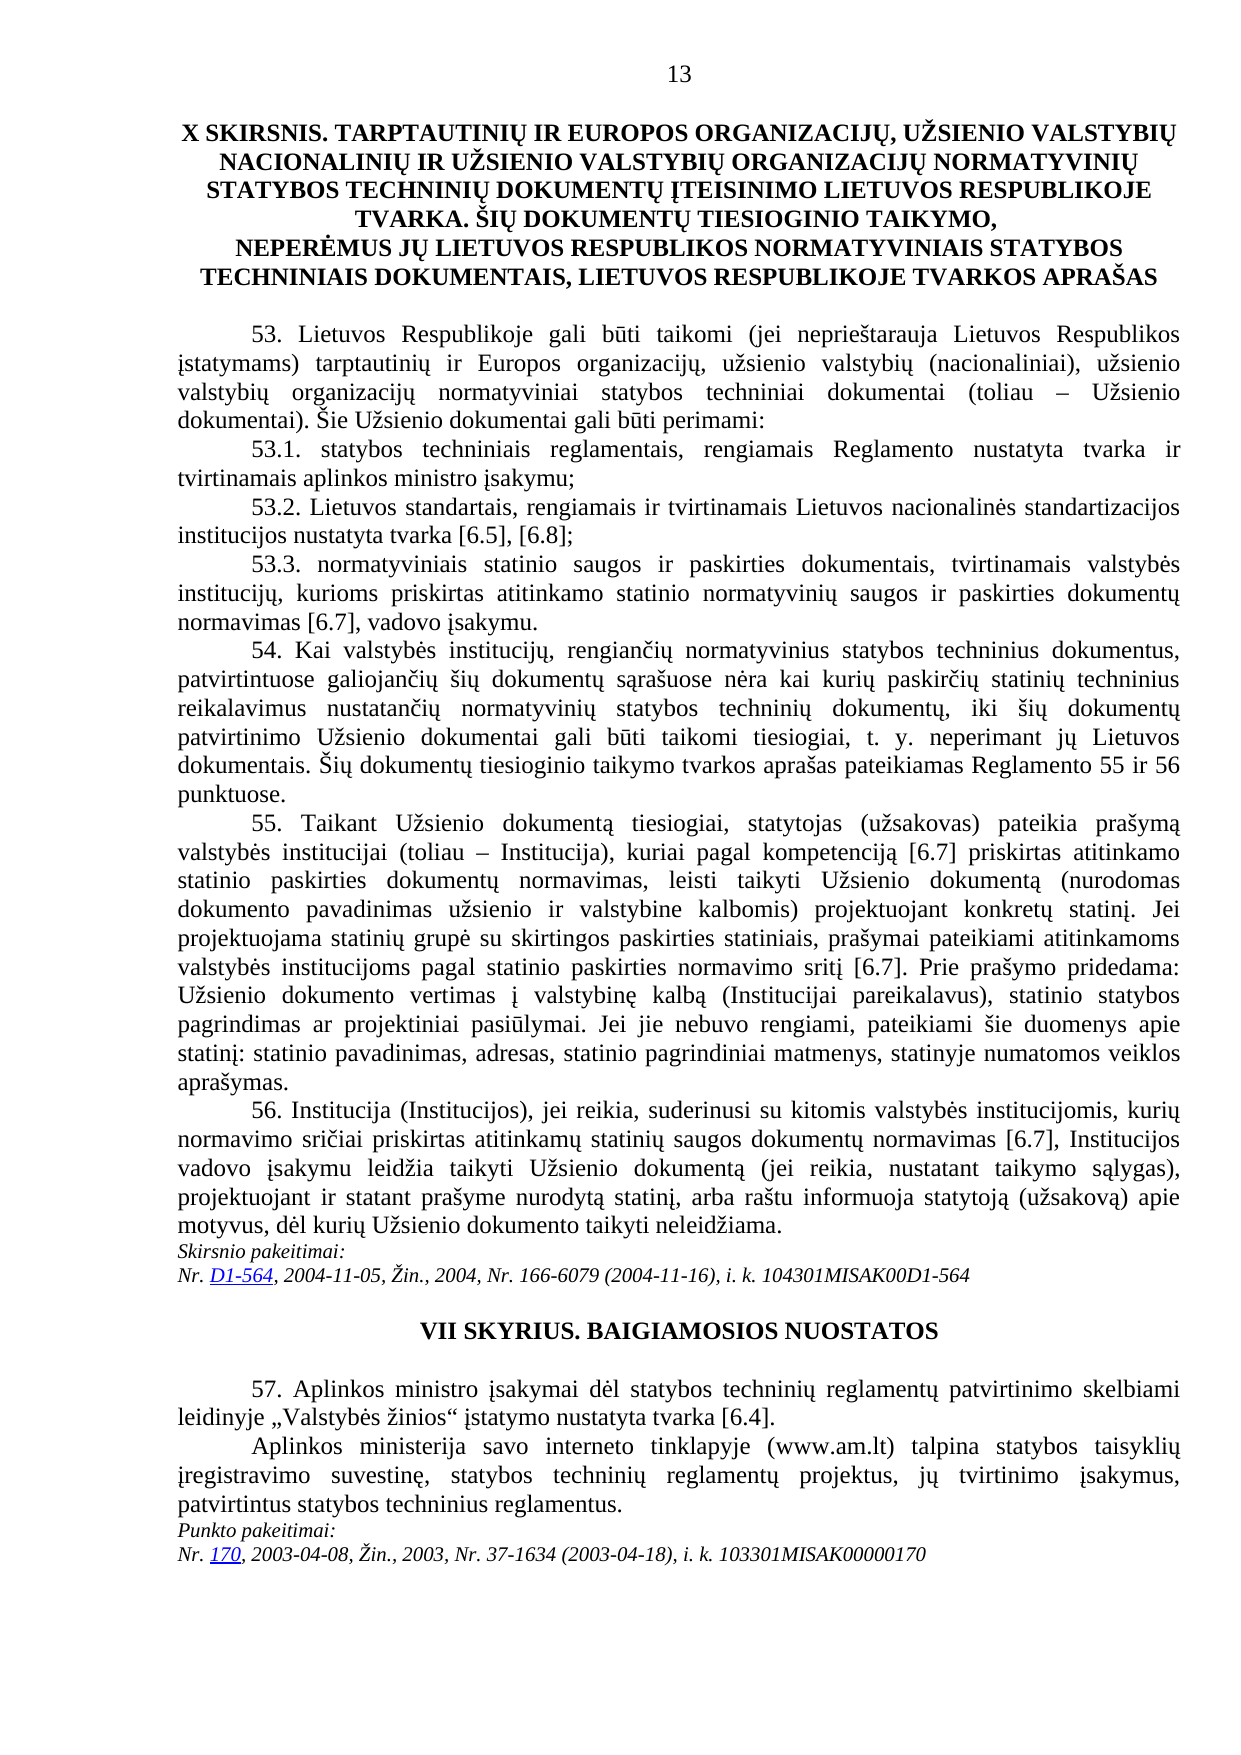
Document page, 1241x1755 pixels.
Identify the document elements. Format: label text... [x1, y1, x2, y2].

text Nr. 170, 2003-04-08, Žin., 2003, Nr. 37-1634 (2003-04-18), i. k. 103301MISAK00000170 [177, 1542, 1181, 1566]
text Nr. D1-564, 2004-11-05, Žin., 2004, Nr. 166-6079 (2004-11-16), i. k. 104301MISAK00D1-564 [177, 1263, 1181, 1287]
text X SKIRSNIS. TARPTAUTINIŲ IR EUROPOS ORGANIZACIJŲ, UŽSIENIO VALSTYBIŲ NACIONALINIŲ IR UŽSIENIO VALSTYBIŲ ORGANIZACIJŲ NORMATYVINIŲ STATYBOS TECHNINIŲ DOKUMENTŲ ĮTEISINIMO LIETUVOS RESPUBLIKOJE TVARKA. ŠIŲ DOKUMENTŲ TIESIOGINIO TAIKYMO, [177, 118, 1181, 233]
text NEPERĖMUS JŲ LIETUVOS RESPUBLIKOS NORMATYVINIAIS STATYBOS TECHNINIAIS DOKUMENTAIS, LIETUVOS RESPUBLIKOJE TVARKOS APRAŠAS [177, 233, 1181, 291]
text Skirsnio pakeitimai: [177, 1239, 1181, 1263]
text Aplinkos ministerija savo interneto tinklapyje (www.am.lt) talpina statybos taisyklių įregistravimo suvestinę, statybos techninių reglamentų projektus, jų tvirtinimo įsakymus, patvirtintus statybos techninius reglamentus. [177, 1431, 1181, 1517]
text 57. Aplinkos ministro įsakymai dėl statybos techninių reglamentų patvirtinimo skelbiami leidinyje „Valstybės žinios“ įstatymo nustatyta tvarka [6.4]. [177, 1374, 1181, 1431]
text 54. Kai valstybės institucijų, rengiančių normatyvinius statybos techninius dokumentus, patvirtintuose galiojančių šių dokumentų sąrašuose nėra kai kurių paskirčių statinių techninius reikalavimus nustatančių normatyvinių statybos techninių dokumentų, iki šių dokumentų patvirtinimo Užsienio dokumentai gali būti taikomi tiesiogiai, t. y. neperimant jų Lietuvos dokumentais. Šių dokumentų tiesioginio taikymo tvarkos aprašas pateikiamas Reglamento 55 ir 56 punktuose. [177, 636, 1181, 808]
text 53. Lietuvos Respublikoje gali būti taikomi (jei neprieštarauja Lietuvos Respublikos įstatymams) tarptautinių ir Europos organizacijų, užsienio valstybių (nacionaliniai), užsienio valstybių organizacijų normatyviniai statybos techniniai dokumentai (toliau – Užsienio dokumentai). Šie Užsienio dokumentai gali būti perimami: [177, 319, 1181, 434]
text 55. Taikant Užsienio dokumentą tiesiogiai, statytojas (užsakovas) pateikia prašymą valstybės institucijai (toliau – Institucija), kuriai pagal kompetenciją [6.7] priskirtas atitinkamo statinio paskirties dokumentų normavimas, leisti taikyti Užsienio dokumentą (nurodomas dokumento pavadinimas užsienio ir valstybine kalbomis) projektuojant konkretų statinį. Jei projektuojama statinių grupė su skirtingos paskirties statiniais, prašymai pateikiami atitinkamoms valstybės institucijoms pagal statinio paskirties normavimo sritį [6.7]. Prie prašymo pridedama: Užsienio dokumento vertimas į valstybinę kalbą (Institucijai pareikalavus), statinio statybos pagrindimas ar projektiniai pasiūlymai. Jei jie nebuvo rengiami, pateikiami šie duomenys apie statinį: statinio pavadinimas, adresas, statinio pagrindiniai matmenys, statinyje numatomos veiklos aprašymas. [177, 808, 1181, 1096]
text Punkto pakeitimai: [177, 1517, 1181, 1542]
text 53.1. statybos techniniais reglamentais, rengiamais Reglamento nustatyta tvarka ir tvirtinamais aplinkos ministro įsakymu; [177, 434, 1181, 492]
text 53.2. Lietuvos standartais, rengiamais ir tvirtinamais Lietuvos nacionalinės standartizacijos institucijos nustatyta tvarka [6.5], [6.8]; [177, 492, 1181, 549]
text 56. Institucija (Institucijos), jei reikia, suderinusi su kitomis valstybės institucijomis, kurių normavimo sričiai priskirtas atitinkamų statinių saugos dokumentų normavimas [6.7], Institucijos vadovo įsakymu leidžia taikyti Užsienio dokumentą (jei reikia, nustatant taikymo sąlygas), projektuojant ir statant prašyme nurodytą statinį, arba raštu informuoja statytoją (užsakovą) apie motyvus, dėl kurių Užsienio dokumento taikyti neleidžiama. [177, 1096, 1181, 1239]
text VII SKYRIUS. BAIGIAMOSIOS NUOSTATOS [177, 1316, 1181, 1345]
text 53.3. normatyviniais statinio saugos ir paskirties dokumentais, tvirtinamais valstybės institucijų, kurioms priskirtas atitinkamo statinio normatyvinių saugos ir paskirties dokumentų normavimas [6.7], vadovo įsakymu. [177, 549, 1181, 636]
